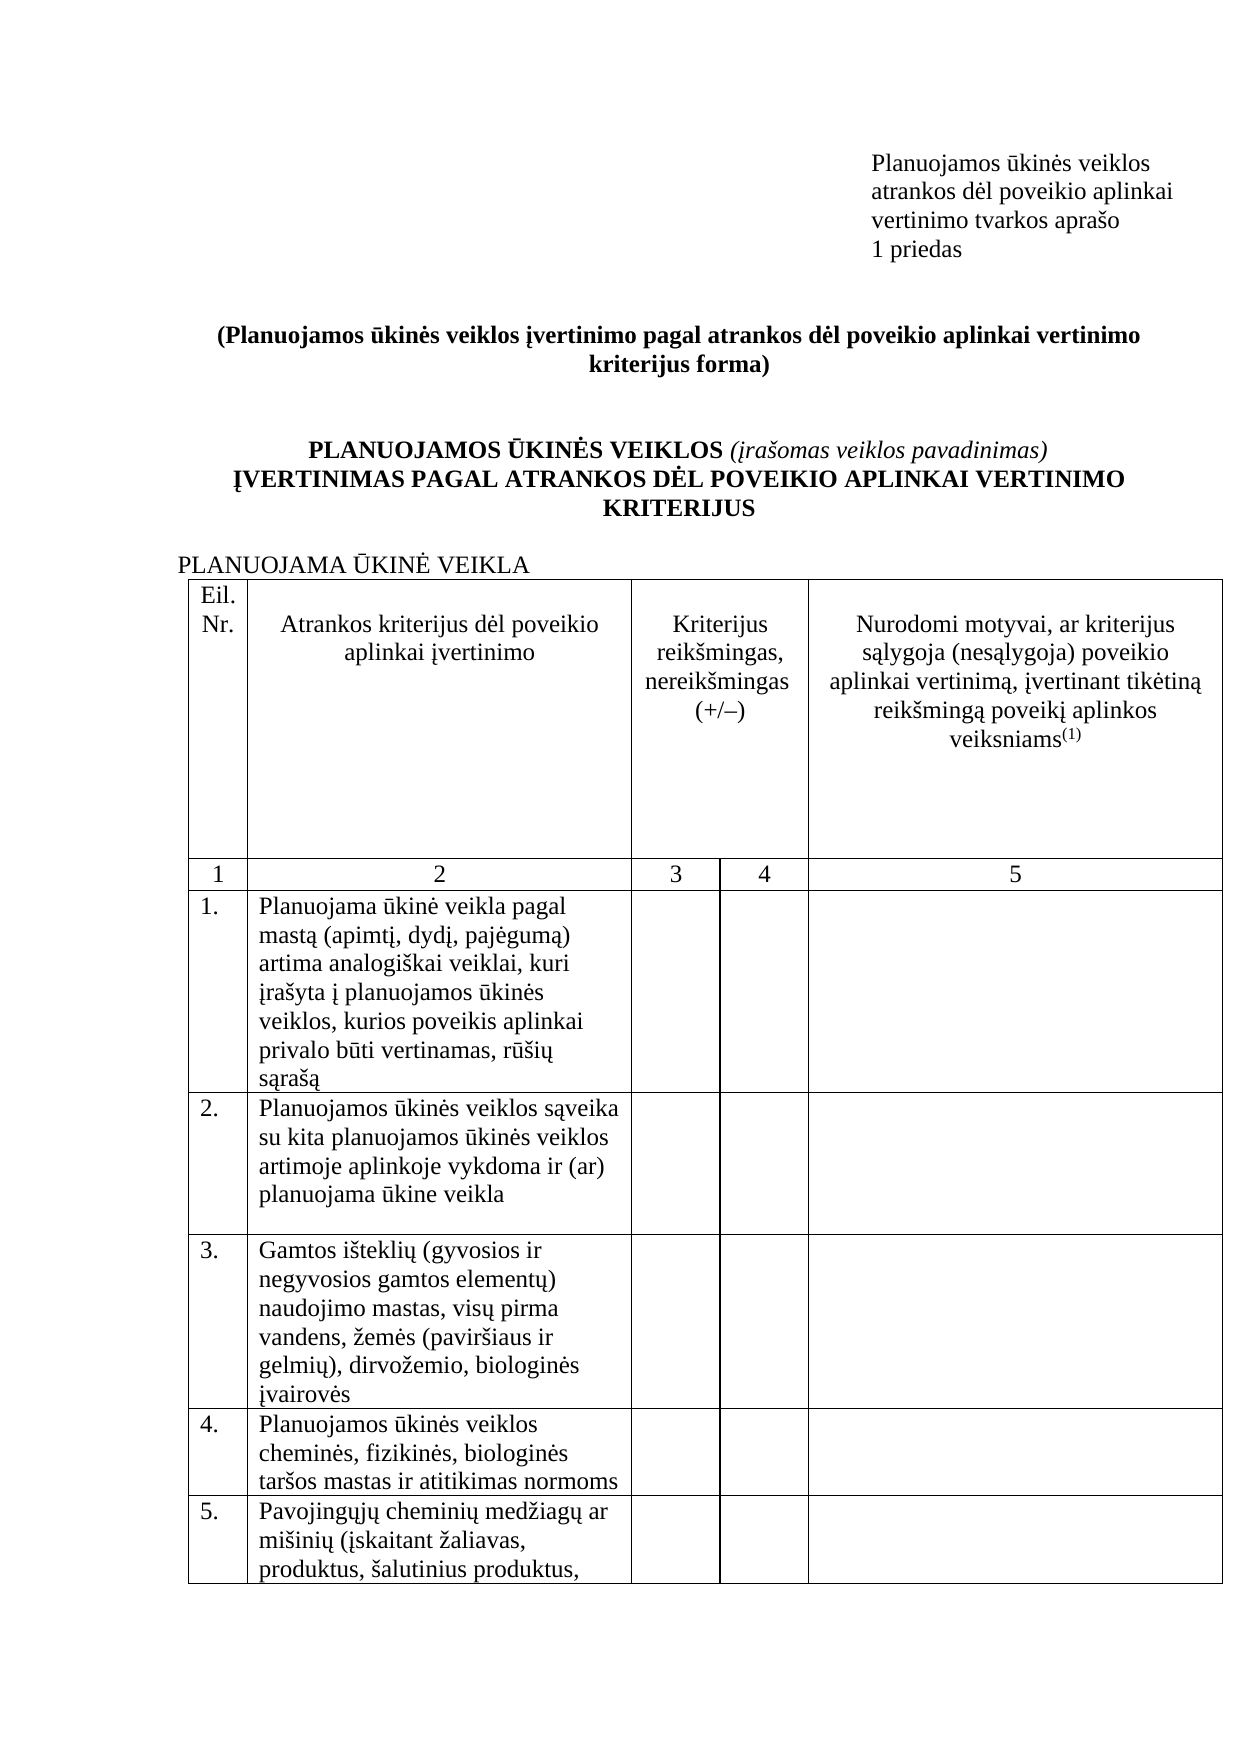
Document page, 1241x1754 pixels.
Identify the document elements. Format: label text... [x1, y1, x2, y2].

table_cell Gamtos išteklių (gyvosios ir negyvosios gamtos elementų) naudojimo mastas, visų pirma vandens, žemės (paviršiaus ir gelmių), dirvožemio, biologinės įvairovės [248, 1235, 631, 1408]
table_cell [809, 1496, 1222, 1582]
table_header Nurodomi motyvai, ar kriterijus sąlygoja (nesąlygoja) poveikio aplinkai vertinimą, įvertinant tikėtiną reikšmingą poveikį aplinkos veiksniams(1) [809, 580, 1222, 858]
table_cell [721, 1496, 808, 1582]
table_cell 4. [189, 1409, 247, 1495]
table_cell [632, 1235, 719, 1408]
text vertinimo tvarkos aprašo [177, 205, 1181, 234]
text atrankos dėl poveikio aplinkai [177, 176, 1181, 205]
text ĮVERTINIMAS PAGAL ATRANKOS DĖL POVEIKIO APLINKAI VERTINIMO KRITERIJUS [177, 464, 1181, 521]
table_header Atrankos kriterijus dėl poveikio aplinkai įvertinimo [248, 580, 631, 858]
text PLANUOJAMOS ŪKINĖS VEIKLOS (įrašomas veiklos pavadinimas) [177, 435, 1181, 464]
table_cell 3. [189, 1235, 247, 1408]
table_cell 3 [632, 859, 719, 890]
table_cell Planuojamos ūkinės veiklos sąveika su kita planuojamos ūkinės veiklos artimoje aplinkoje vykdoma ir (ar) planuojama ūkine veikla [248, 1093, 631, 1234]
table_header Kriterijus reikšmingas, nereikšmingas (+/–) [632, 580, 808, 858]
table_cell Pavojingųjų cheminių medžiagų ar mišinių (įskaitant žaliavas, produktus, šalutinius produktus, [248, 1496, 631, 1582]
table_cell 4 [721, 859, 808, 890]
text PLANUOJAMA ŪKINĖ VEIKLA [177, 550, 1181, 579]
table_cell [632, 1496, 719, 1582]
table_cell [721, 891, 808, 1092]
table_cell [721, 1093, 808, 1234]
table_cell 1. [189, 891, 247, 1092]
table_cell [632, 1093, 719, 1234]
table_cell [809, 1235, 1222, 1408]
table_cell [721, 1409, 808, 1495]
table_cell 5. [189, 1496, 247, 1582]
table_cell Planuojamos ūkinės veiklos cheminės, fizikinės, biologinės taršos mastas ir atitikimas normoms [248, 1409, 631, 1495]
table_header Eil. Nr. [189, 580, 247, 858]
table_cell [632, 891, 719, 1092]
table_cell [809, 891, 1222, 1092]
table_cell 2. [189, 1093, 247, 1234]
table_cell 5 [809, 859, 1222, 890]
table_cell [632, 1409, 719, 1495]
table_cell [809, 1409, 1222, 1495]
table_cell Planuojama ūkinė veikla pagal mastą (apimtį, dydį, pajėgumą) artima analogiškai veiklai, kuri įrašyta į planuojamos ūkinės veiklos, kurios poveikis aplinkai privalo būti vertinamas, rūšių sąrašą [248, 891, 631, 1092]
table_cell [809, 1093, 1222, 1234]
text Planuojamos ūkinės veiklos [177, 148, 1181, 176]
table_cell [721, 1235, 808, 1408]
table_cell 1 [189, 859, 247, 890]
text (Planuojamos ūkinės veiklos įvertinimo pagal atrankos dėl poveikio aplinkai vertinimo kriterijus forma) [177, 320, 1181, 378]
text 1 priedas [177, 234, 1181, 263]
table_cell 2 [248, 859, 631, 890]
